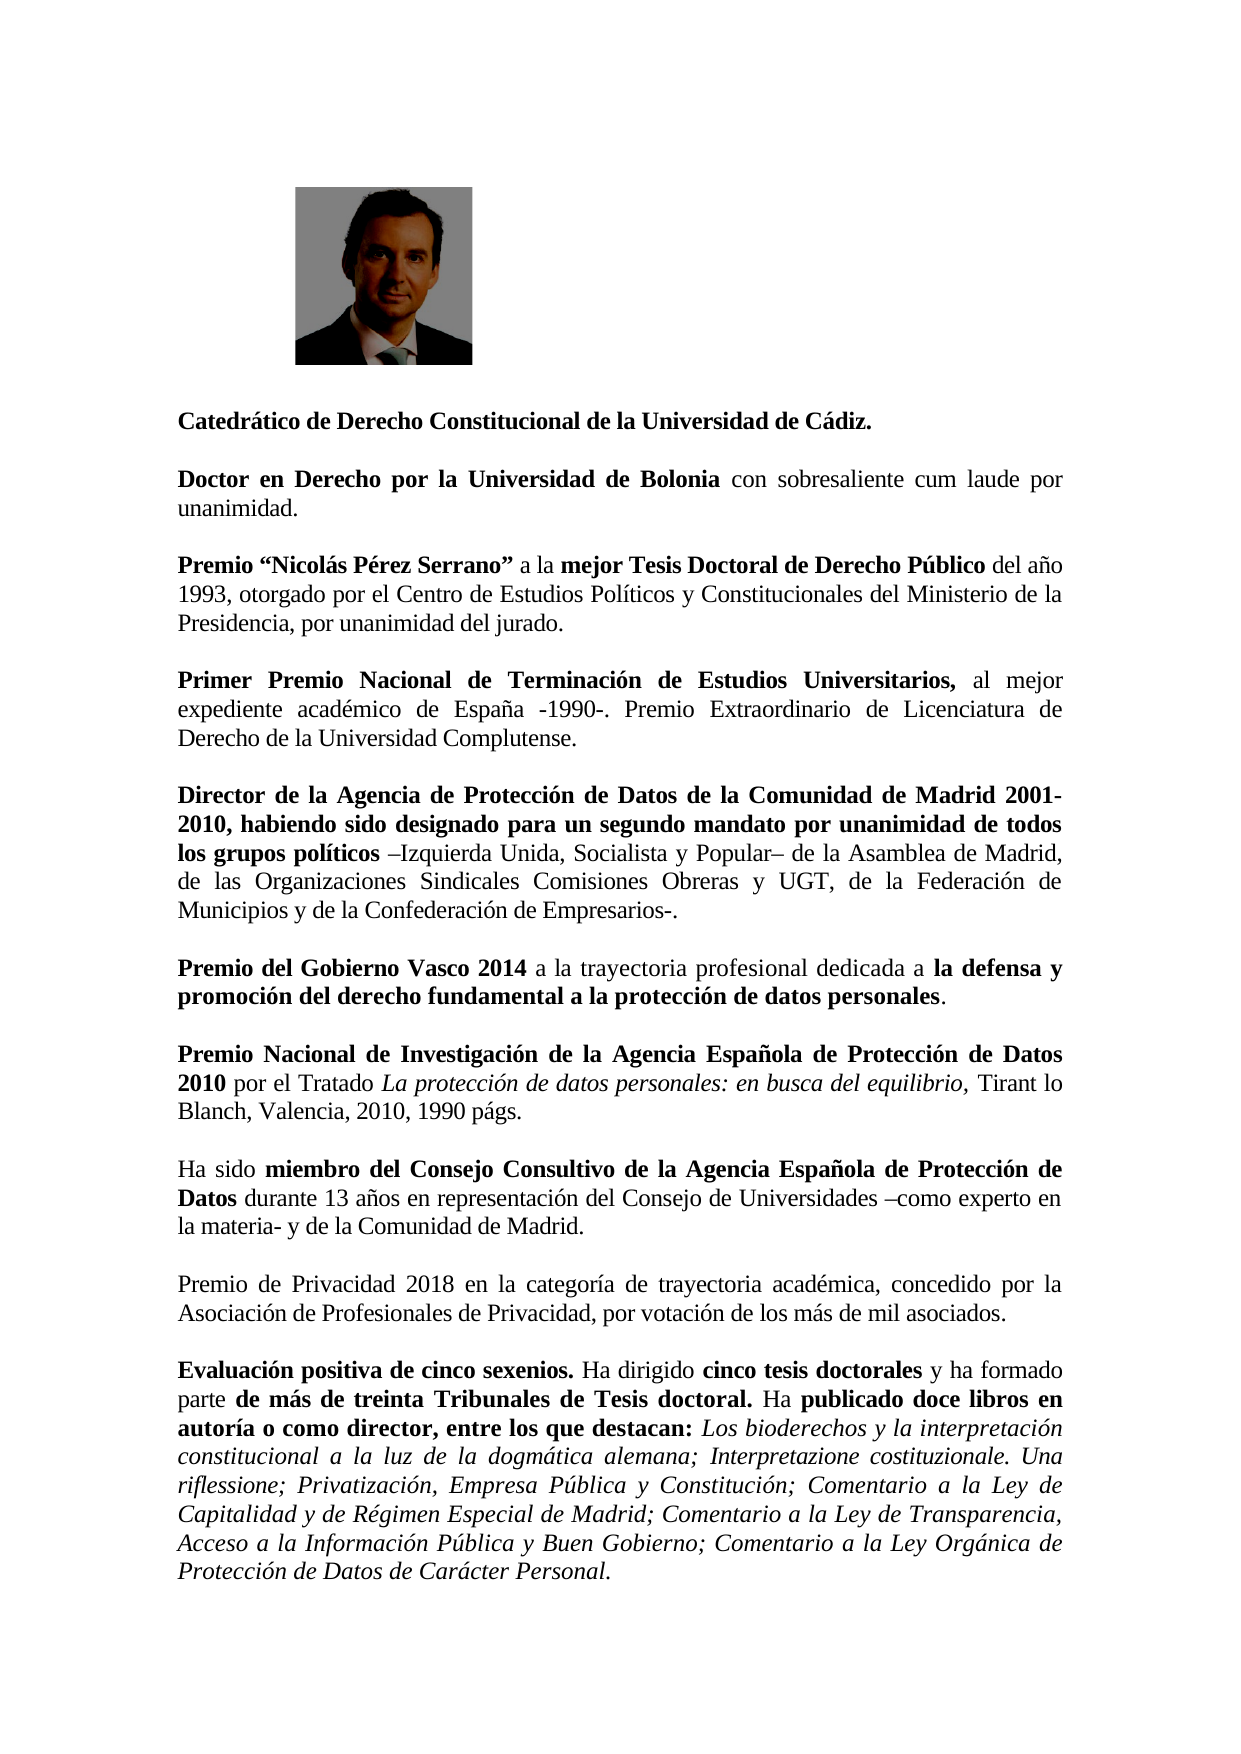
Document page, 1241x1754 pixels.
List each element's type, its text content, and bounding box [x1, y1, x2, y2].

text Doctor en Derecho por la Universidad de Bolonia con sobresaliente cum laude por unanimidad. [177, 464, 1063, 521]
text Evaluación positiva de cinco sexenios. Ha dirigido cinco tesis doctorales y ha formado parte de más de treinta Tribunales de Tesis doctoral. Ha publicado doce libros en autoría o como director, entre los que destacan: Los bioderechos y la interpretación constitucional a la luz de la dogmática alemana; Interpretazione costituzionale. Una riflessione; Privatización, Empresa Pública y Constitución; Comentario a la Ley de Capitalidad y de Régimen Especial de Madrid; Comentario a la Ley de Transparencia, Acceso a la Información Pública y Buen Gobierno; Comentario a la Ley Orgánica de Protección de Datos de Carácter Personal. [177, 1355, 1063, 1585]
text Ha sido miembro del Consejo Consultivo de la Agencia Española de Protección de Datos durante 13 años en representación del Consejo de Universidades –como experto en la materia- y de la Comunidad de Madrid. [177, 1154, 1063, 1240]
text Primer Premio Nacional de Terminación de Estudios Universitarios, al mejor expediente académico de España -1990-. Premio Extraordinario de Licenciatura de Derecho de la Universidad Complutense. [177, 665, 1063, 751]
text Director de la Agencia de Protección de Datos de la Comunidad de Madrid 2001-2010, habiendo sido designado para un segundo mandato por unanimidad de todos los grupos políticos –Izquierda Unida, Socialista y Popular– de la Asamblea de Madrid, de las Organizaciones Sindicales Comisiones Obreras y UGT, de la Federación de Municipios y de la Confederación de Empresarios-. [177, 780, 1063, 924]
text Catedrático de Derecho Constitucional de la Universidad de Cádiz. [177, 406, 1063, 435]
text Premio del Gobierno Vasco 2014 a la trayectoria profesional dedicada a la defensa y promoción del derecho fundamental a la protección de datos personales. [177, 953, 1063, 1010]
text Premio Nacional de Investigación de la Agencia Española de Protección de Datos 2010 por el Tratado La protección de datos personales: en busca del equilibrio, Tirant lo Blanch, Valencia, 2010, 1990 págs. [177, 1039, 1063, 1125]
text Premio de Privacidad 2018 en la categoría de trayectoria académica, concedido por la Asociación de Profesionales de Privacidad, por votación de los más de mil asociados. [177, 1269, 1063, 1326]
text Premio “Nicolás Pérez Serrano” a la mejor Tesis Doctoral de Derecho Público del año 1993, otorgado por el Centro de Estudios Políticos y Constitucionales del Ministerio de la Presidencia, por unanimidad del jurado. [177, 550, 1063, 636]
